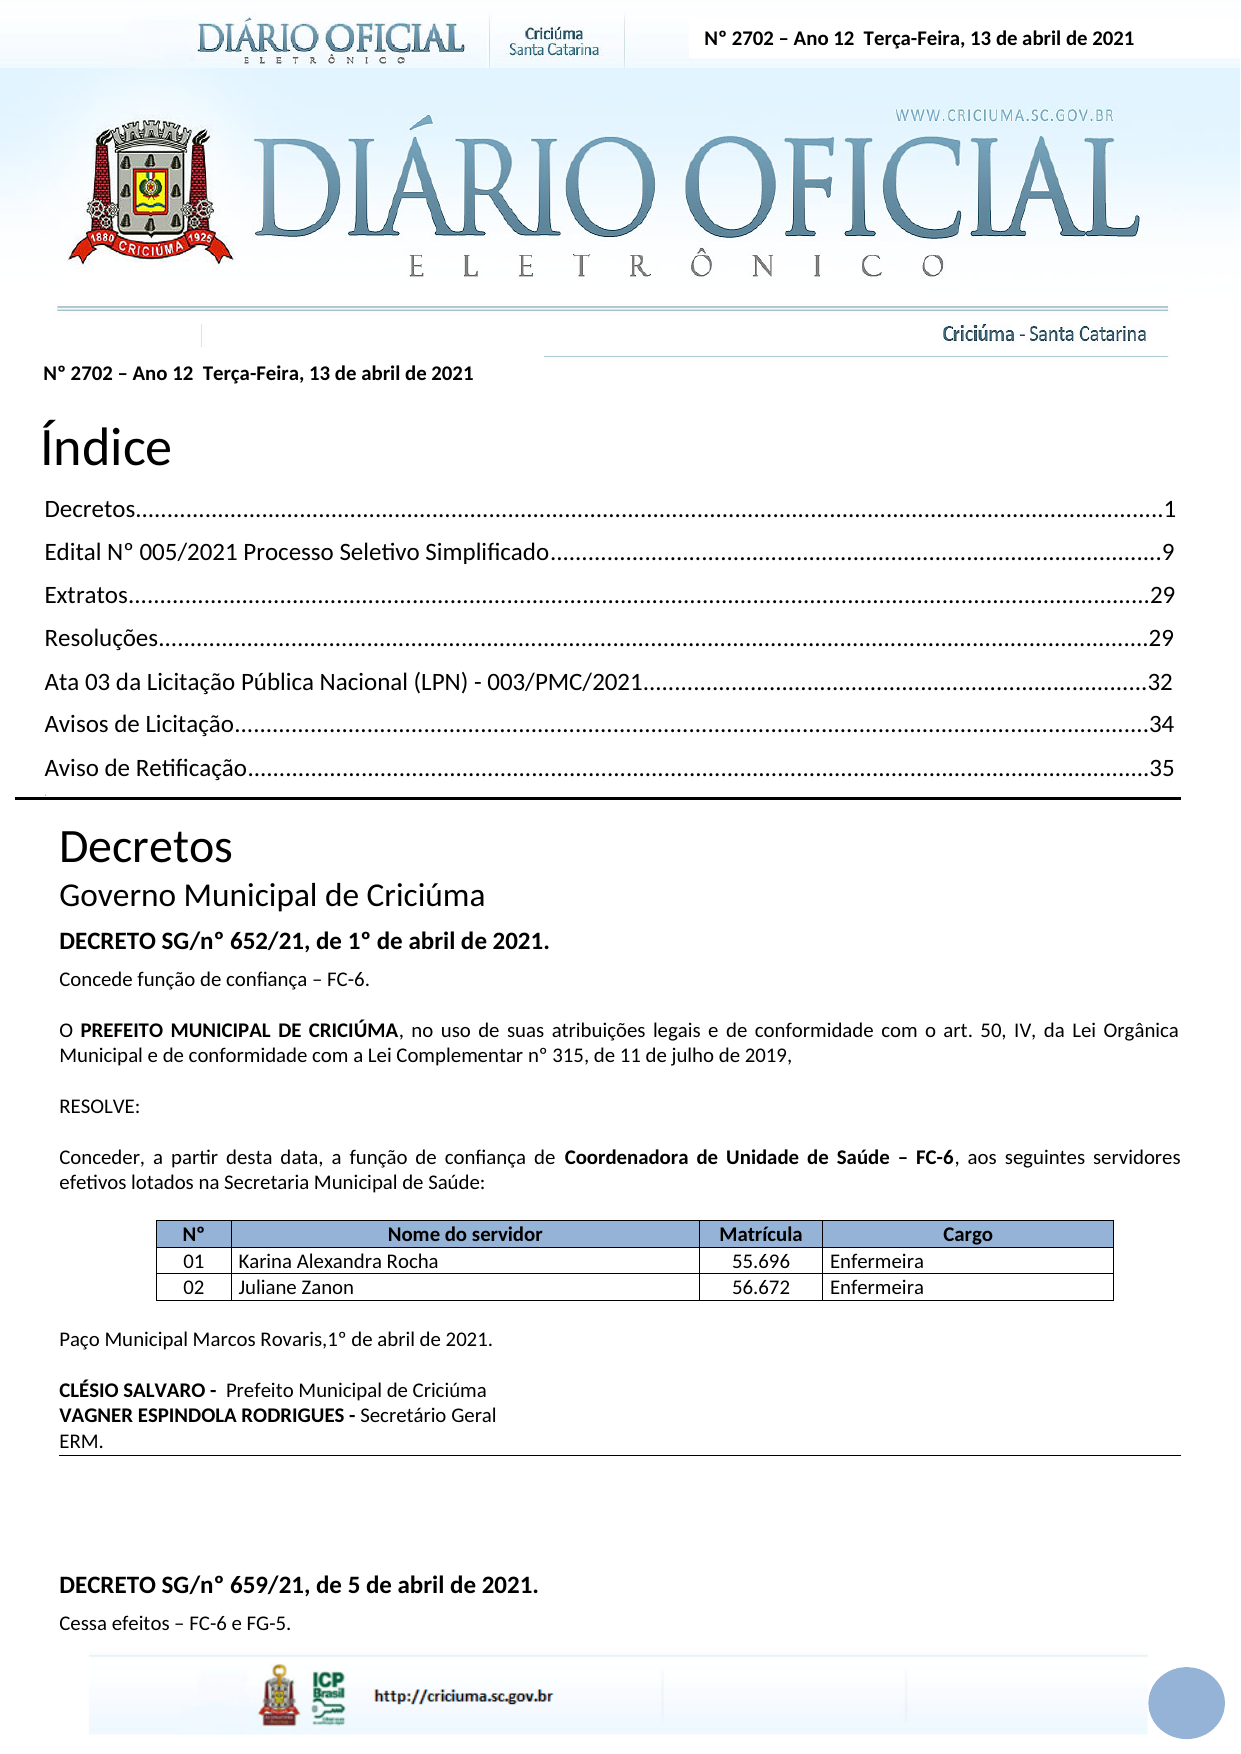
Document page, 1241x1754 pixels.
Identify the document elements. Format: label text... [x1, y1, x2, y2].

text Ata 03 da Licitação Pública Nacional (LPN) - 003/PMC/2021................................................................................32 [15, 666, 1181, 696]
text Nº 2702 – Ano 12 Terça-Feira, 13 de abril de 2021 [15, 360, 529, 386]
text Cessa efeitos – FC-6 e FG-5. [59, 1611, 1181, 1636]
text Decretos...................................................................................................................................................................1 [15, 493, 1181, 524]
table_header Nome do servidor [232, 1221, 699, 1247]
text Edital Nº 005/2021 Processo Seletivo Simplificado.................................................................................................9 [15, 537, 1181, 567]
table_cell Juliane Zanon [232, 1274, 699, 1300]
text O PREFEITO MUNICIPAL DE CRICIÚMA, no uso de suas atribuições legais e de conformidade com o art. 50, IV, da Lei Orgânica Municipal e de conformidade com a Lei Complementar nº 315, de 11 de julho de 2019, [59, 1017, 1181, 1068]
table_cell Enfermeira [823, 1248, 1113, 1273]
text ERM. [59, 1428, 1181, 1455]
text Paço Municipal Marcos Rovaris,1º de abril de 2021. [59, 1326, 1181, 1352]
text DECRETO SG/nº 659/21, de 5 de abril de 2021. [59, 1569, 1181, 1600]
table_cell 56.672 [700, 1274, 822, 1300]
table_cell Enfermeira [823, 1274, 1113, 1300]
table_cell Karina Alexandra Rocha [232, 1248, 699, 1273]
table_cell 55.696 [700, 1248, 822, 1273]
text VAGNER ESPINDOLA RODRIGUES - Secretário Geral [59, 1402, 1181, 1428]
text Decretos [59, 816, 1181, 874]
text RESOLVE: [59, 1093, 1181, 1119]
table_cell 01 [157, 1248, 231, 1273]
text Governo Municipal de Criciúma [59, 874, 1181, 915]
text Concede função de confiança – FC-6. [59, 966, 1181, 992]
text DECRETO SG/nº 652/21, de 1º de abril de 2021. [59, 925, 1181, 956]
table_header Nº [157, 1221, 231, 1247]
text Conceder, a partir desta data, a função de confiança de Coordenadora de Unidade de Saúde – FC-6, aos seguintes servidores efetivos lotados na Secretaria Municipal de Saúde: [59, 1144, 1181, 1195]
table_cell 02 [157, 1274, 231, 1300]
table_header Cargo [823, 1221, 1113, 1247]
table_header Matrícula [700, 1221, 822, 1247]
text Aviso de Retificação...............................................................................................................................................35 [15, 752, 1181, 782]
text Extratos..................................................................................................................................................................29 [15, 579, 1181, 610]
text Índice [40, 413, 202, 479]
text Avisos de Licitação.................................................................................................................................................34 [15, 709, 1181, 739]
text Resoluções.............................................................................................................................................................29 [15, 623, 1181, 653]
text CLÉSIO SALVARO - Prefeito Municipal de Criciúma [59, 1377, 1181, 1402]
